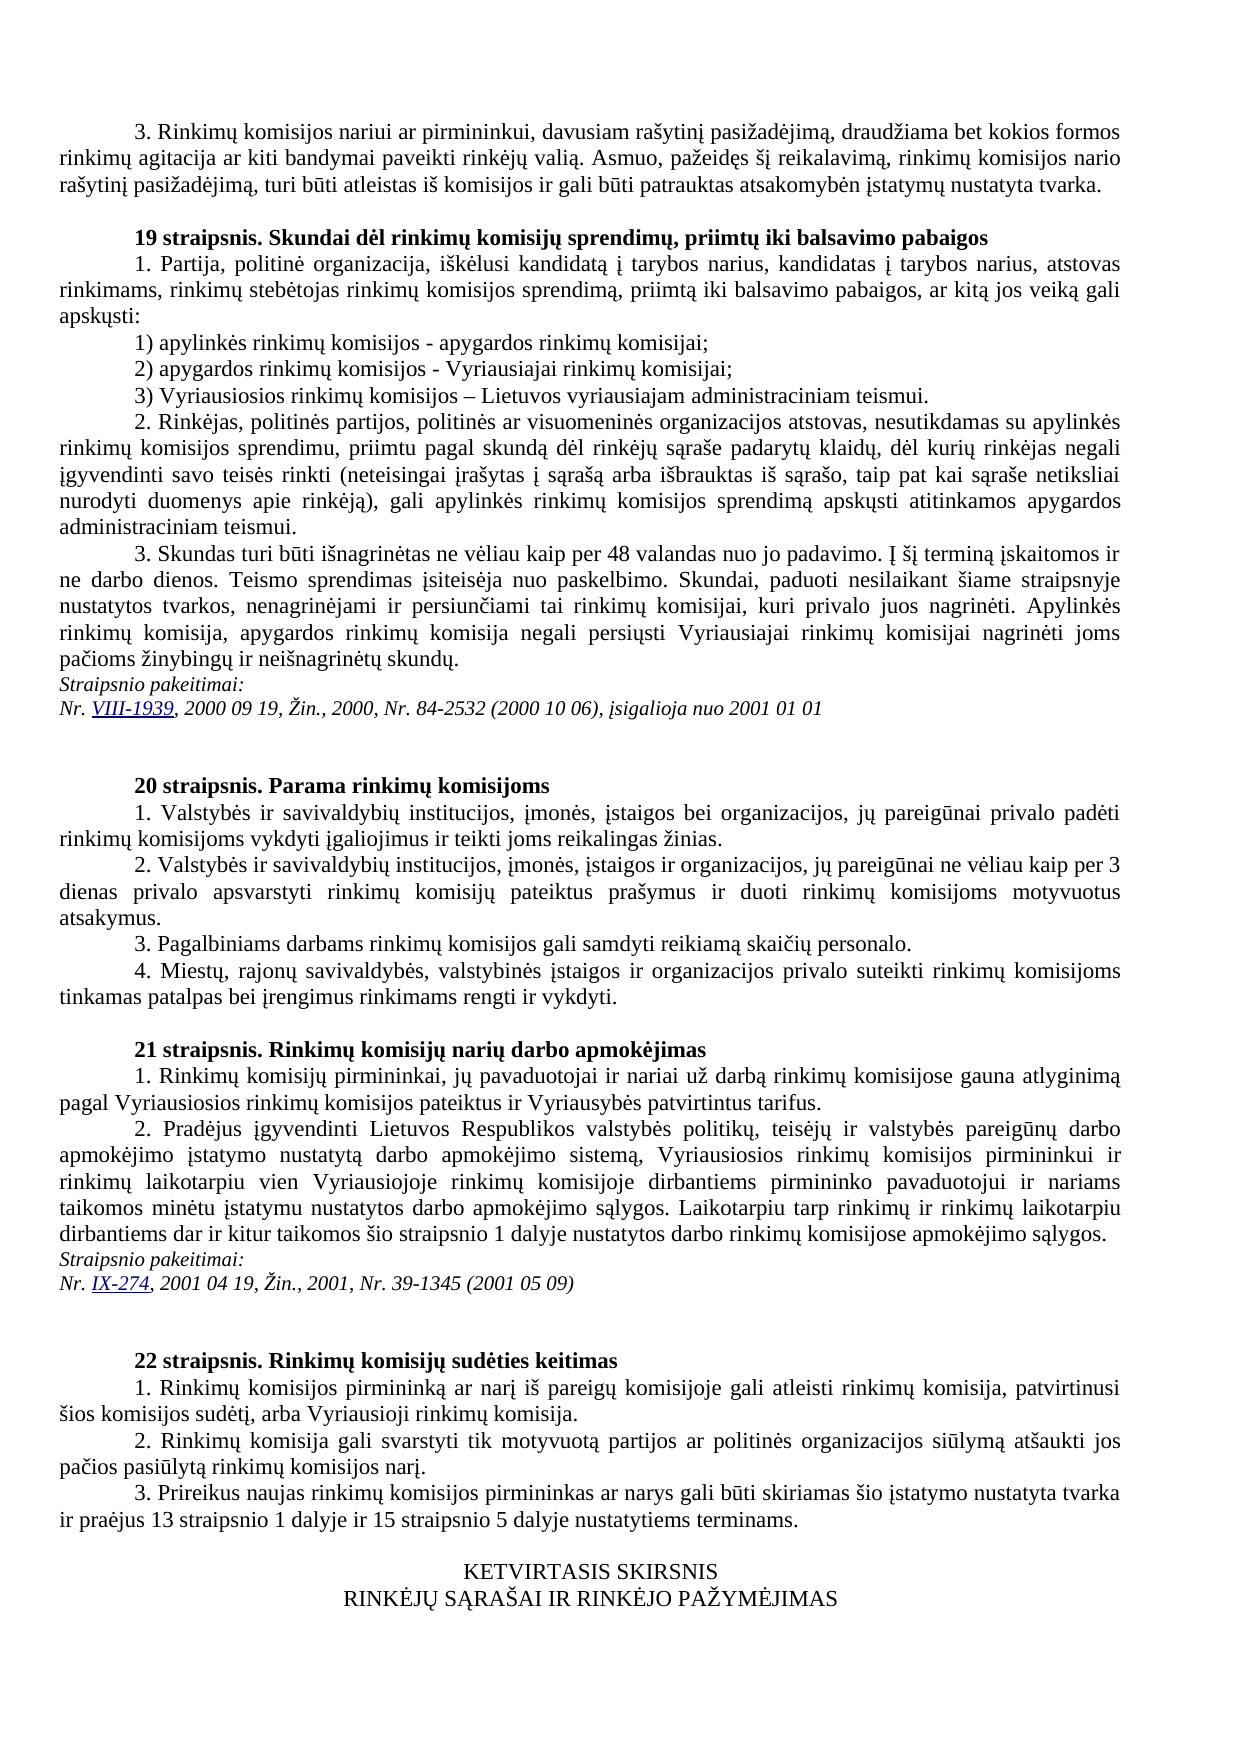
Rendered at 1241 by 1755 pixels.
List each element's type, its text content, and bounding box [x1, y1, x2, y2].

text 1) apylinkės rinkimų komisijos - apygardos rinkimų komisijai; [59, 329, 1122, 355]
text 3. Pagalbiniams darbams rinkimų komisijos gali samdyti reikiamą skaičių personalo. [59, 931, 1122, 957]
text 21 straipsnis. Rinkimų komisijų narių darbo apmokėjimas [59, 1036, 1122, 1062]
text 4. Miestų, rajonų savivaldybės, valstybinės įstaigos ir organizacijos privalo suteikti rinkimų komisijoms tinkamas patalpas bei įrengimus rinkimams rengti ir vykdyti. [59, 957, 1122, 1009]
text 1. Rinkimų komisijų pirmininkai, jų pavaduotojai ir nariai už darbą rinkimų komisijose gauna atlyginimą pagal Vyriausiosios rinkimų komisijos pateiktus ir Vyriausybės patvirtintus tarifus. [59, 1062, 1122, 1115]
text 3) Vyriausiosios rinkimų komisijos – Lietuvos vyriausiajam administraciniam teismui. [59, 382, 1122, 408]
text 2. Rinkėjas, politinės partijos, politinės ar visuomeninės organizacijos atstovas, nesutikdamas su apylinkės rinkimų komisijos sprendimu, priimtu pagal skundą dėl rinkėjų sąraše padarytų klaidų, dėl kurių rinkėjas negali įgyvendinti savo teisės rinkti (neteisingai įrašytas į sąrašą arba išbrauktas iš sąrašo, taip pat kai sąraše netiksliai nurodyti duomenys apie rinkėją), gali apylinkės rinkimų komisijos sprendimą apskųsti atitinkamos apygardos administraciniam teismui. [59, 408, 1122, 540]
text 3. Skundas turi būti išnagrinėtas ne vėliau kaip per 48 valandas nuo jo padavimo. Į šį terminą įskaitomos ir ne darbo dienos. Teismo sprendimas įsiteisėja nuo paskelbimo. Skundai, paduoti nesilaikant šiame straipsnyje nustatytos tvarkos, nenagrinėjami ir persiunčiami tai rinkimų komisijai, kuri privalo juos nagrinėti. Apylinkės rinkimų komisija, apygardos rinkimų komisija negali persiųsti Vyriausiajai rinkimų komisijai nagrinėti joms pačioms žinybingų ir neišnagrinėtų skundų. [59, 540, 1122, 672]
text KETVIRTASIS SKIRSNIS [59, 1558, 1122, 1585]
text 1. Partija, politinė organizacija, iškėlusi kandidatą į tarybos narius, kandidatas į tarybos narius, atstovas rinkimams, rinkimų stebėtojas rinkimų komisijos sprendimą, priimtą iki balsavimo pabaigos, ar kitą jos veiką gali apskųsti: [59, 250, 1122, 329]
text Nr. IX-274, 2001 04 19, Žin., 2001, Nr. 39-1345 (2001 05 09) [59, 1271, 1122, 1295]
text 1. Valstybės ir savivaldybių institucijos, įmonės, įstaigos bei organizacijos, jų pareigūnai privalo padėti rinkimų komisijoms vykdyti įgaliojimus ir teikti joms reikalingas žinias. [59, 799, 1122, 851]
text Nr. VIII-1939, 2000 09 19, Žin., 2000, Nr. 84-2532 (2000 10 06), įsigalioja nuo 2001 01 01 [59, 696, 1122, 720]
text Straipsnio pakeitimai: [59, 1247, 1122, 1271]
text 1. Rinkimų komisijos pirmininką ar narį iš pareigų komisijoje gali atleisti rinkimų komisija, patvirtinusi šios komisijos sudėtį, arba Vyriausioji rinkimų komisija. [59, 1374, 1122, 1427]
text 22 straipsnis. Rinkimų komisijų sudėties keitimas [59, 1348, 1122, 1374]
text 2. Rinkimų komisija gali svarstyti tik motyvuotą partijos ar politinės organizacijos siūlymą atšaukti jos pačios pasiūlytą rinkimų komisijos narį. [59, 1427, 1122, 1479]
text 20 straipsnis. Parama rinkimų komisijoms [59, 772, 1122, 799]
text 2. Pradėjus įgyvendinti Lietuvos Respublikos valstybės politikų, teisėjų ir valstybės pareigūnų darbo apmokėjimo įstatymo nustatytą darbo apmokėjimo sistemą, Vyriausiosios rinkimų komisijos pirmininkui ir rinkimų laikotarpiu vien Vyriausiojoje rinkimų komisijoje dirbantiems pirmininko pavaduotojui ir nariams taikomos minėtu įstatymu nustatytos darbo apmokėjimo sąlygos. Laikotarpiu tarp rinkimų ir rinkimų laikotarpiu dirbantiems dar ir kitur taikomos šio straipsnio 1 dalyje nustatytos darbo rinkimų komisijose apmokėjimo sąlygos. [59, 1115, 1122, 1247]
text 2. Valstybės ir savivaldybių institucijos, įmonės, įstaigos ir organizacijos, jų pareigūnai ne vėliau kaip per 3 dienas privalo apsvarstyti rinkimų komisijų pateiktus prašymus ir duoti rinkimų komisijoms motyvuotus atsakymus. [59, 851, 1122, 931]
text Straipsnio pakeitimai: [59, 672, 1122, 696]
text 3. Prireikus naujas rinkimų komisijos pirmininkas ar narys gali būti skiriamas šio įstatymo nustatyta tvarka ir praėjus 13 straipsnio 1 dalyje ir 15 straipsnio 5 dalyje nustatytiems terminams. [59, 1479, 1122, 1532]
text 19 straipsnis. Skundai dėl rinkimų komisijų sprendimų, priimtų iki balsavimo pabaigos [134, 223, 1122, 250]
text 2) apygardos rinkimų komisijos - Vyriausiajai rinkimų komisijai; [59, 355, 1122, 382]
text 3. Rinkimų komisijos nariui ar pirmininkui, davusiam rašytinį pasižadėjimą, draudžiama bet kokios formos rinkimų agitacija ar kiti bandymai paveikti rinkėjų valią. Asmuo, pažeidęs šį reikalavimą, rinkimų komisijos nario rašytinį pasižadėjimą, turi būti atleistas iš komisijos ir gali būti patrauktas atsakomybėn įstatymų nustatyta tvarka. [59, 118, 1122, 197]
text RINKĖJŲ SĄRAŠAI IR RINKĖJO PAŽYMĖJIMAS [59, 1585, 1122, 1611]
